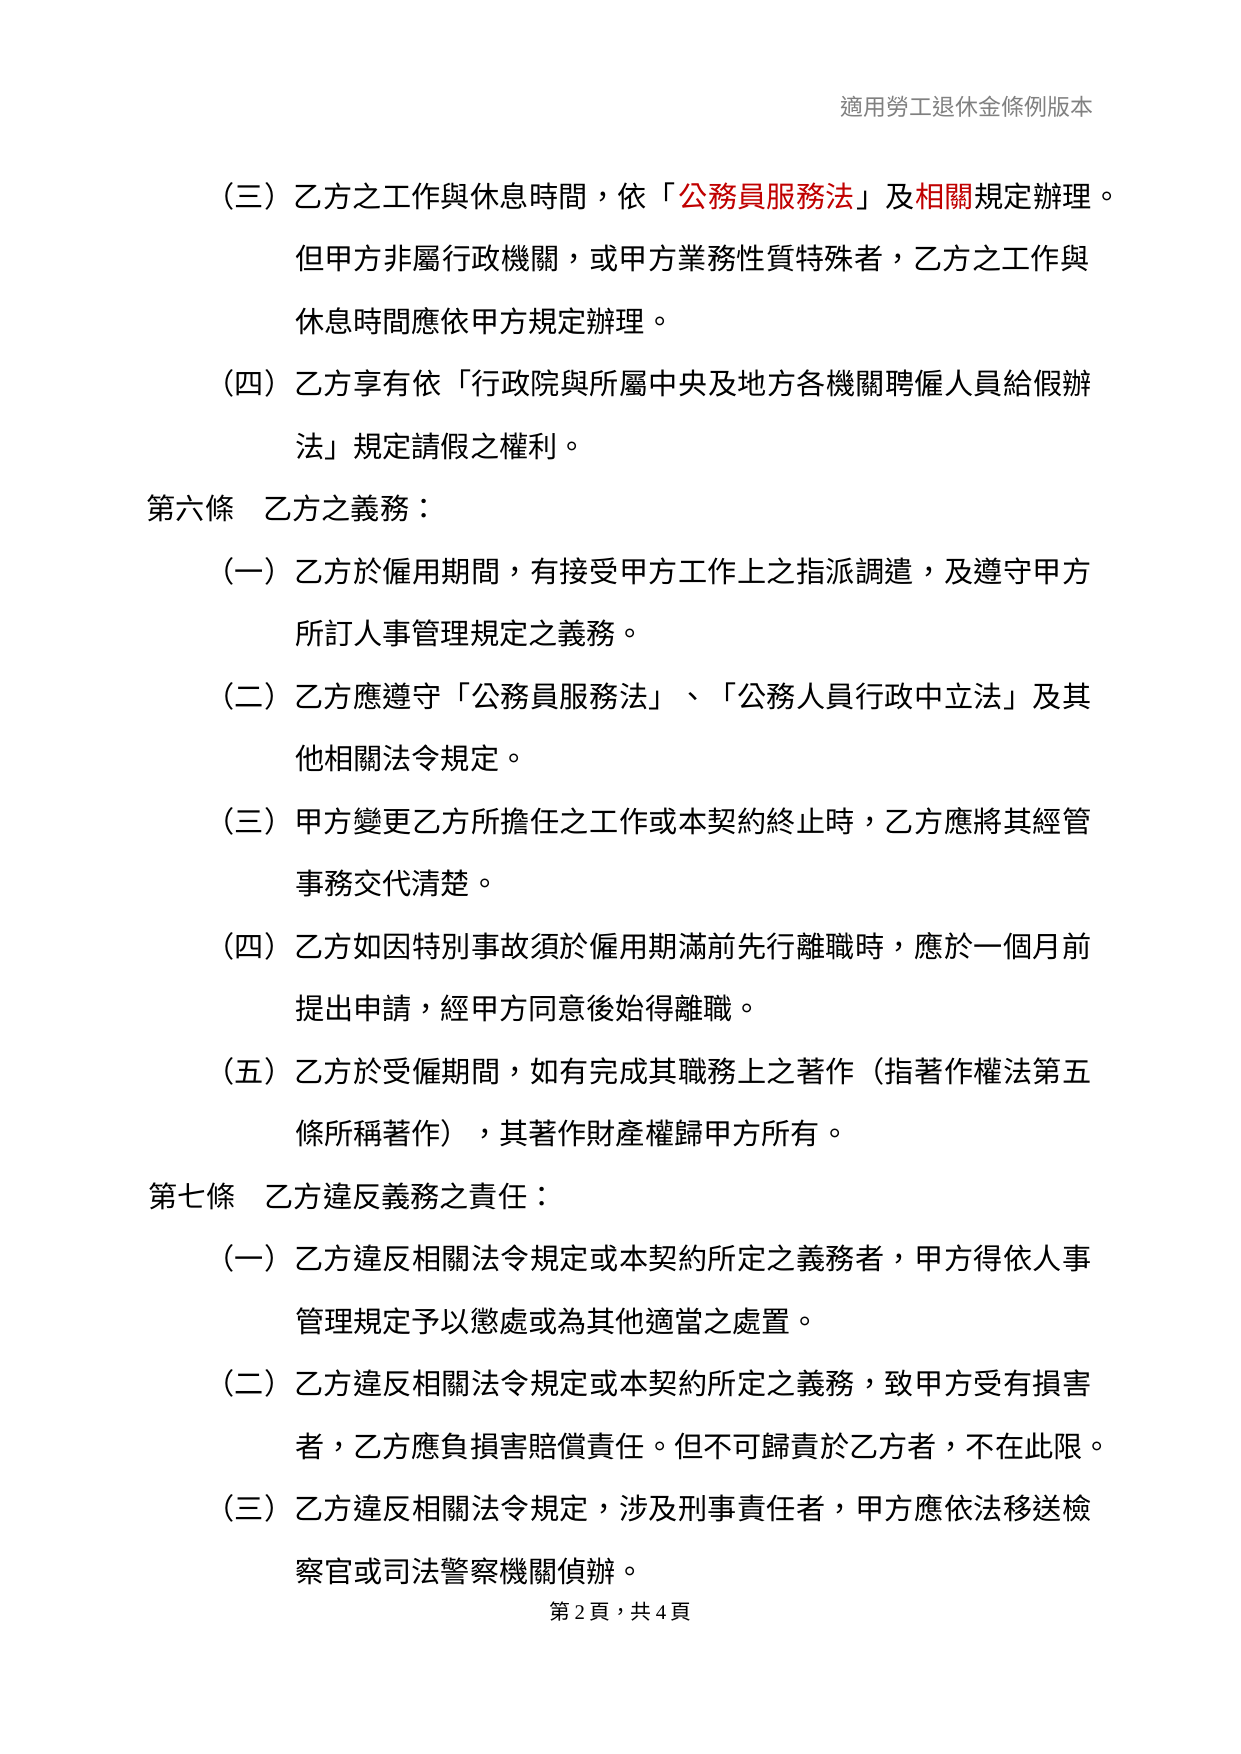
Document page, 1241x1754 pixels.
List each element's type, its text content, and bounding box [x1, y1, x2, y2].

text 第七條 乙方違反義務之責任： [148, 1153, 1092, 1215]
text （一）乙方違反相關法令規定或本契約所定之義務者，甲方得依人事管理規定予以懲處或為其他適當之處置。 [205, 1215, 1092, 1340]
text （四）乙方如因特別事故須於僱用期滿前先行離職時，應於一個月前提出申請，經甲方同意後始得離職。 [205, 903, 1092, 1028]
text （四）乙方享有依「行政院與所屬中央及地方各機關聘僱人員給假辦法」規定請假之權利。 [205, 340, 1092, 465]
text （二）乙方應遵守「公務員服務法」、「公務人員行政中立法」及其他相關法令規定。 [205, 653, 1092, 778]
text （二）乙方違反相關法令規定或本契約所定之義務，致甲方受有損害者，乙方應負損害賠償責任。但不可歸責於乙方者，不在此限。 [205, 1340, 1092, 1465]
text 第六條 乙方之義務： [146, 465, 1092, 528]
text （一）乙方於僱用期間，有接受甲方工作上之指派調遣，及遵守甲方所訂人事管理規定之義務。 [205, 528, 1092, 653]
text （五）乙方於受僱期間，如有完成其職務上之著作（指著作權法第五條所稱著作），其著作財產權歸甲方所有。 [205, 1028, 1092, 1153]
text （三）甲方變更乙方所擔任之工作或本契約終止時，乙方應將其經管事務交代清楚。 [205, 778, 1092, 903]
text （三）乙方之工作與休息時間，依「公務員服務法」及相關規定辦理。但甲方非屬行政機關，或甲方業務性質特殊者，乙方之工作與休息時間應依甲方規定辦理。 [205, 153, 1092, 340]
text （三）乙方違反相關法令規定，涉及刑事責任者，甲方應依法移送檢察官或司法警察機關偵辦。 [205, 1465, 1092, 1590]
